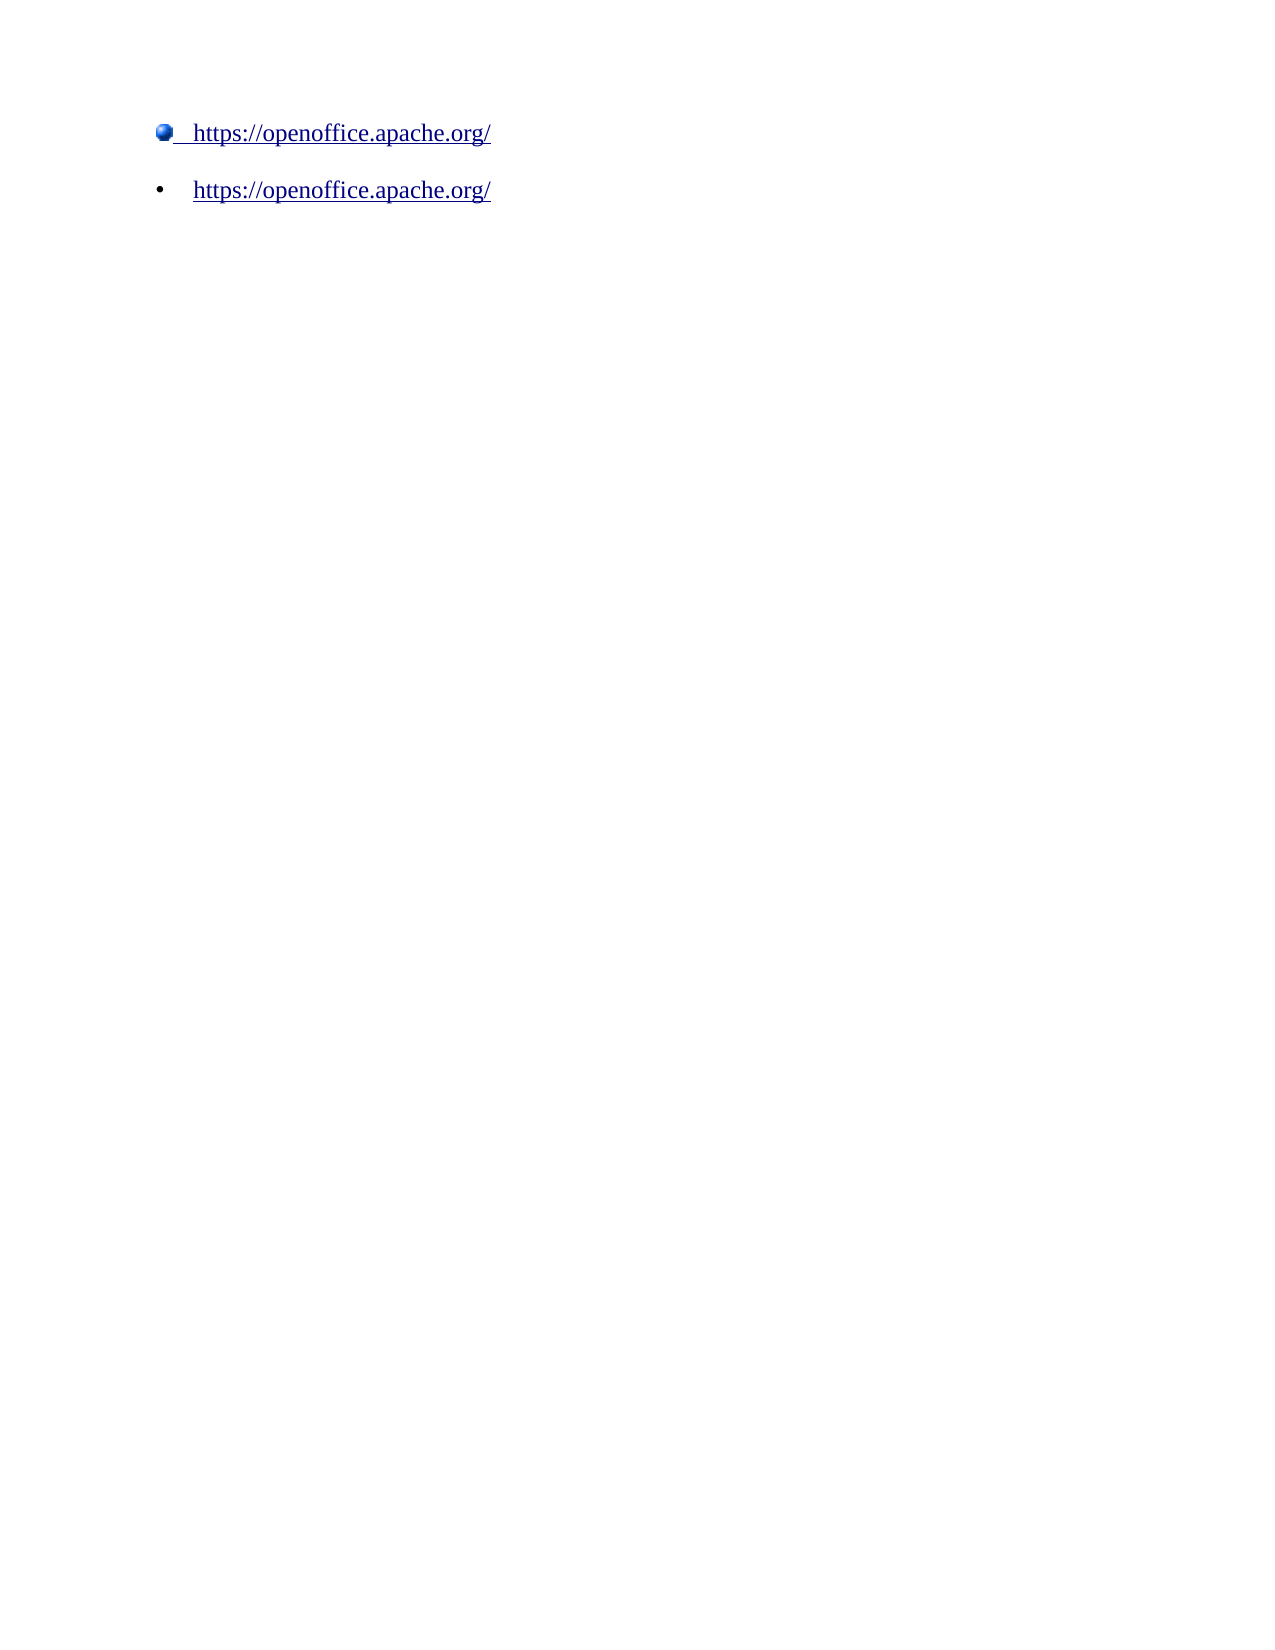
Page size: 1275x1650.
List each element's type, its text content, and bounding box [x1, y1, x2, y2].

list https://openoffice.apache.org/ [156, 118, 1157, 147]
picture [156, 124, 173, 141]
list https://openoffice.apache.org/ [156, 176, 1157, 204]
